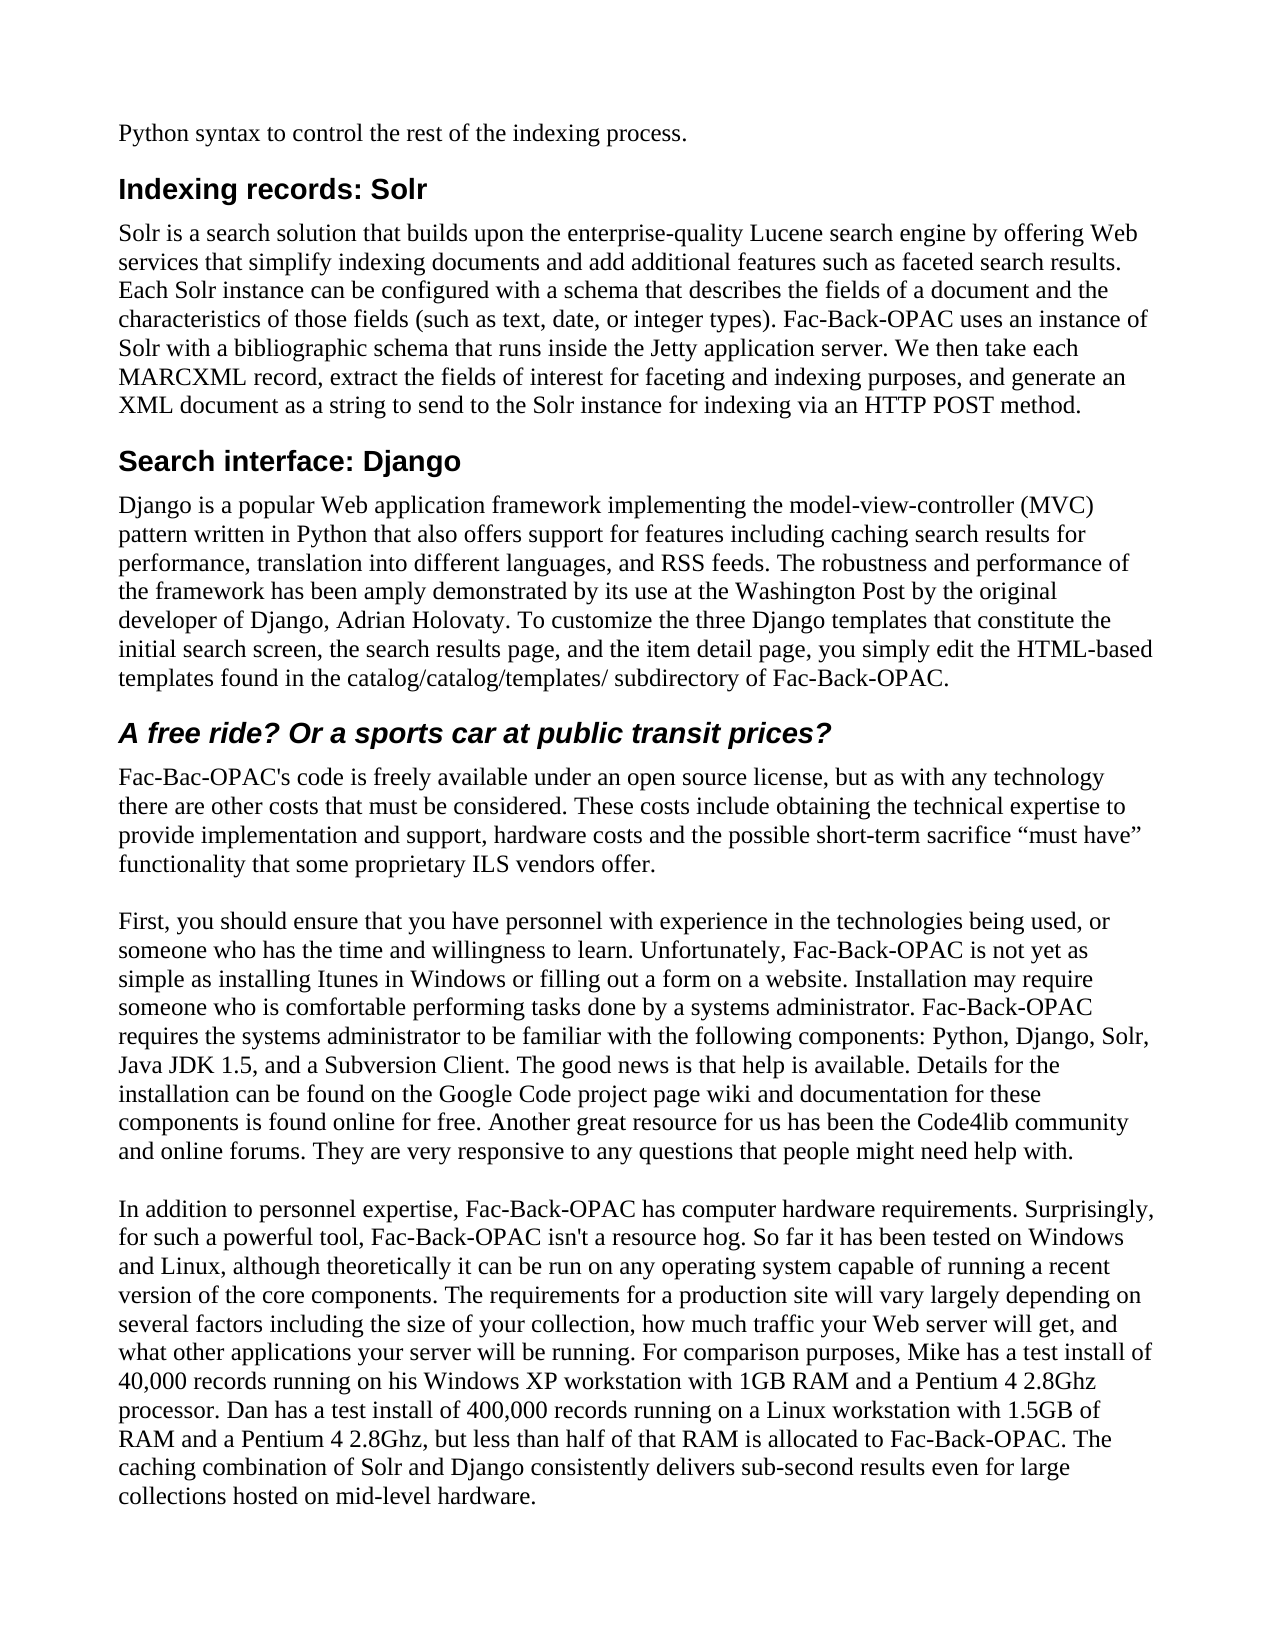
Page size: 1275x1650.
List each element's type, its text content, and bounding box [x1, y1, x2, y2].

text In addition to personnel expertise, Fac-Back-OPAC has computer hardware requirements. Surprisingly, for such a powerful tool, Fac-Back-OPAC isn't a resource hog. So far it has been tested on Windows and Linux, although theoretically it can be run on any operating system capable of running a recent version of the core components. The requirements for a production site will vary largely depending on several factors including the size of your collection, how much traffic your Web server will get, and what other applications your server will be running. For comparison purposes, Mike has a test install of 40,000 records running on his Windows XP workstation with 1GB RAM and a Pentium 4 2.8Ghz processor. Dan has a test install of 400,000 records running on a Linux workstation with 1.5GB of RAM and a Pentium 4 2.8Ghz, but less than half of that RAM is allocated to Fac-Back-OPAC. The caching combination of Solr and Django consistently delivers sub-second results even for large collections hosted on mid-level hardware. [118, 1194, 1157, 1510]
subtitle Search interface: Django [118, 444, 1157, 478]
text First, you should ensure that you have personnel with experience in the technologies being used, or someone who has the time and willingness to learn. Unfortunately, Fac-Back-OPAC is not yet as simple as installing Itunes in Windows or filling out a form on a website. Installation may require someone who is comfortable performing tasks done by a systems administrator. Fac-Back-OPAC requires the systems administrator to be familiar with the following components: Python, Django, Solr, Java JDK 1.5, and a Subversion Client. The good news is that help is available. Details for the installation can be found on the Google Code project page wiki and documentation for these components is found online for free. Another great resource for us has been the Code4lib community and online forums. They are very responsive to any questions that people might need help with. [118, 906, 1157, 1165]
text Python syntax to control the rest of the indexing process. [118, 118, 1157, 147]
text Fac-Bac-OPAC's code is freely available under an open source license, but as with any technology there are other costs that must be considered. These costs include obtaining the technical expertise to provide implementation and support, hardware costs and the possible short-term sacrifice “must have” functionality that some proprietary ILS vendors offer. [118, 762, 1157, 877]
subtitle Indexing records: Solr [118, 172, 1157, 205]
subtitle A free ride? Or a sports car at public transit prices? [118, 716, 1157, 750]
text Django is a popular Web application framework implementing the model-view-controller (MVC) pattern written in Python that also offers support for features including caching search results for performance, translation into different languages, and RSS feeds. The robustness and performance of the framework has been amply demonstrated by its use at the Washington Post by the original developer of Django, Adrian Holovaty. To customize the three Django templates that constitute the initial search screen, the search results page, and the item detail page, you simply edit the HTML-based templates found in the catalog/catalog/templates/ subdirectory of Fac-Back-OPAC. [118, 490, 1157, 691]
text Solr is a search solution that builds upon the enterprise-quality Lucene search engine by offering Web services that simplify indexing documents and add additional features such as faceted search results. Each Solr instance can be configured with a schema that describes the fields of a document and the characteristics of those fields (such as text, date, or integer types). Fac-Back-OPAC uses an instance of Solr with a bibliographic schema that runs inside the Jetty application server. We then take each MARCXML record, extract the fields of interest for faceting and indexing purposes, and generate an XML document as a string to send to the Solr instance for indexing via an HTTP POST method. [118, 218, 1157, 419]
